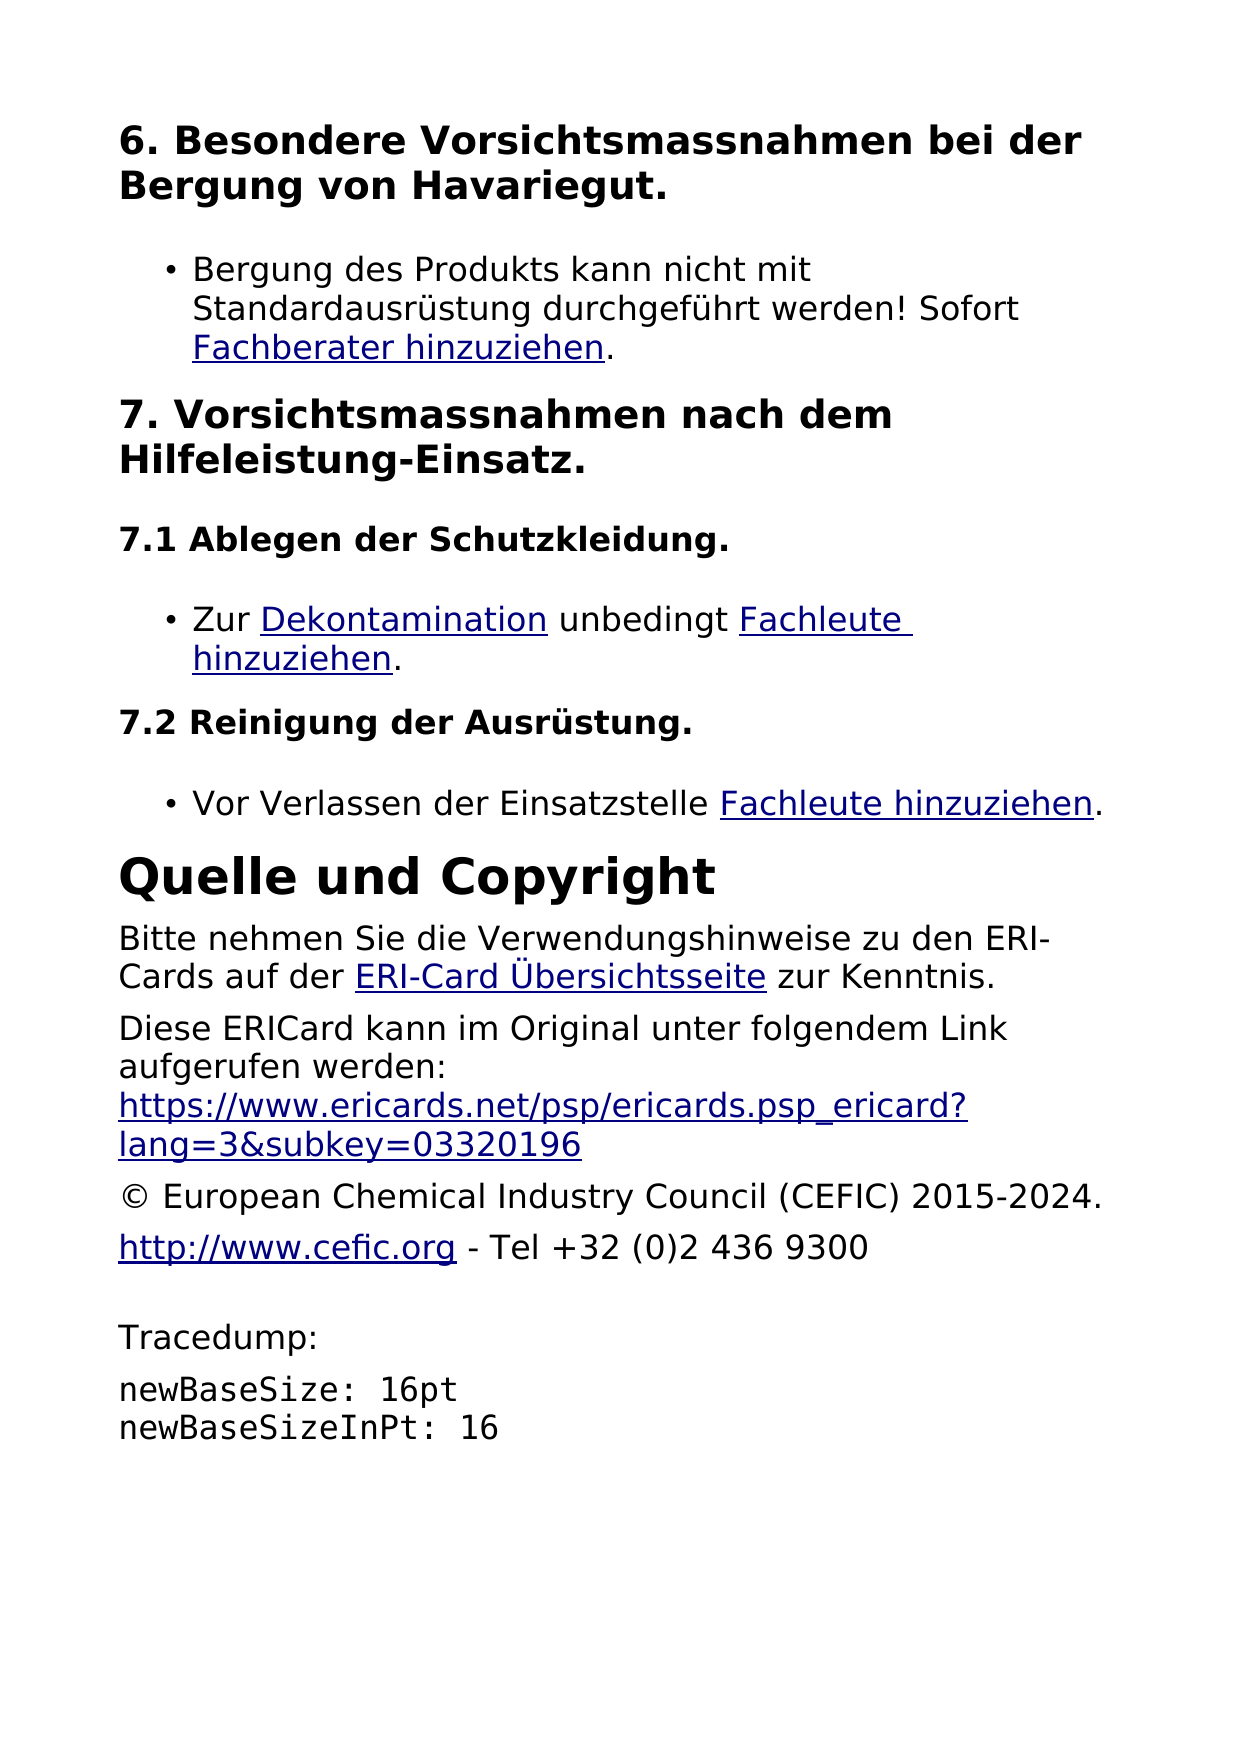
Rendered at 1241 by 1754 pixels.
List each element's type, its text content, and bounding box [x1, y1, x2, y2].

text © European Chemical Industry Council (CEFIC) 2015-2024. [118, 1177, 1122, 1216]
text newBaseSize: 16pt newBaseSizeInPt: 16 [118, 1370, 1122, 1448]
text http://www.cefic.org - Tel +32 (0)2 436 9300 [118, 1228, 1122, 1267]
text Tracedump: [118, 1280, 1122, 1357]
list Bergung des Produkts kann nicht mit Standardausrüstung durchgeführt werden! Sofort Fachberater hinzuziehen. [177, 251, 1122, 367]
subtitle 7.2 Reinigung der Ausrüstung. [118, 703, 1122, 742]
subtitle 7. Vorsichtsmassnahmen nach dem Hilfeleistung-Einsatz. [118, 392, 1122, 482]
text Bitte nehmen Sie die Verwendungshinweise zu den ERI-Cards auf der ERI-Card Übersichtsseite zur Kenntnis. [118, 919, 1122, 997]
subtitle Quelle und Copyright [118, 848, 1122, 906]
list Vor Verlassen der Einsatzstelle Fachleute hinzuziehen. [177, 784, 1122, 823]
text Diese ERICard kann im Original unter folgendem Link aufgerufen werden: https://www.ericards.net/psp/ericards.psp_ericard?lang=3&subkey=03320196 [118, 1009, 1122, 1164]
subtitle 6. Besondere Vorsichtsmassnahmen bei der Bergung von Havariegut. [118, 118, 1122, 208]
subtitle 7.1 Ablegen der Schutzkleidung. [118, 520, 1122, 559]
list Zur Dekontamination unbedingt Fachleute hinzuziehen. [177, 601, 1122, 678]
